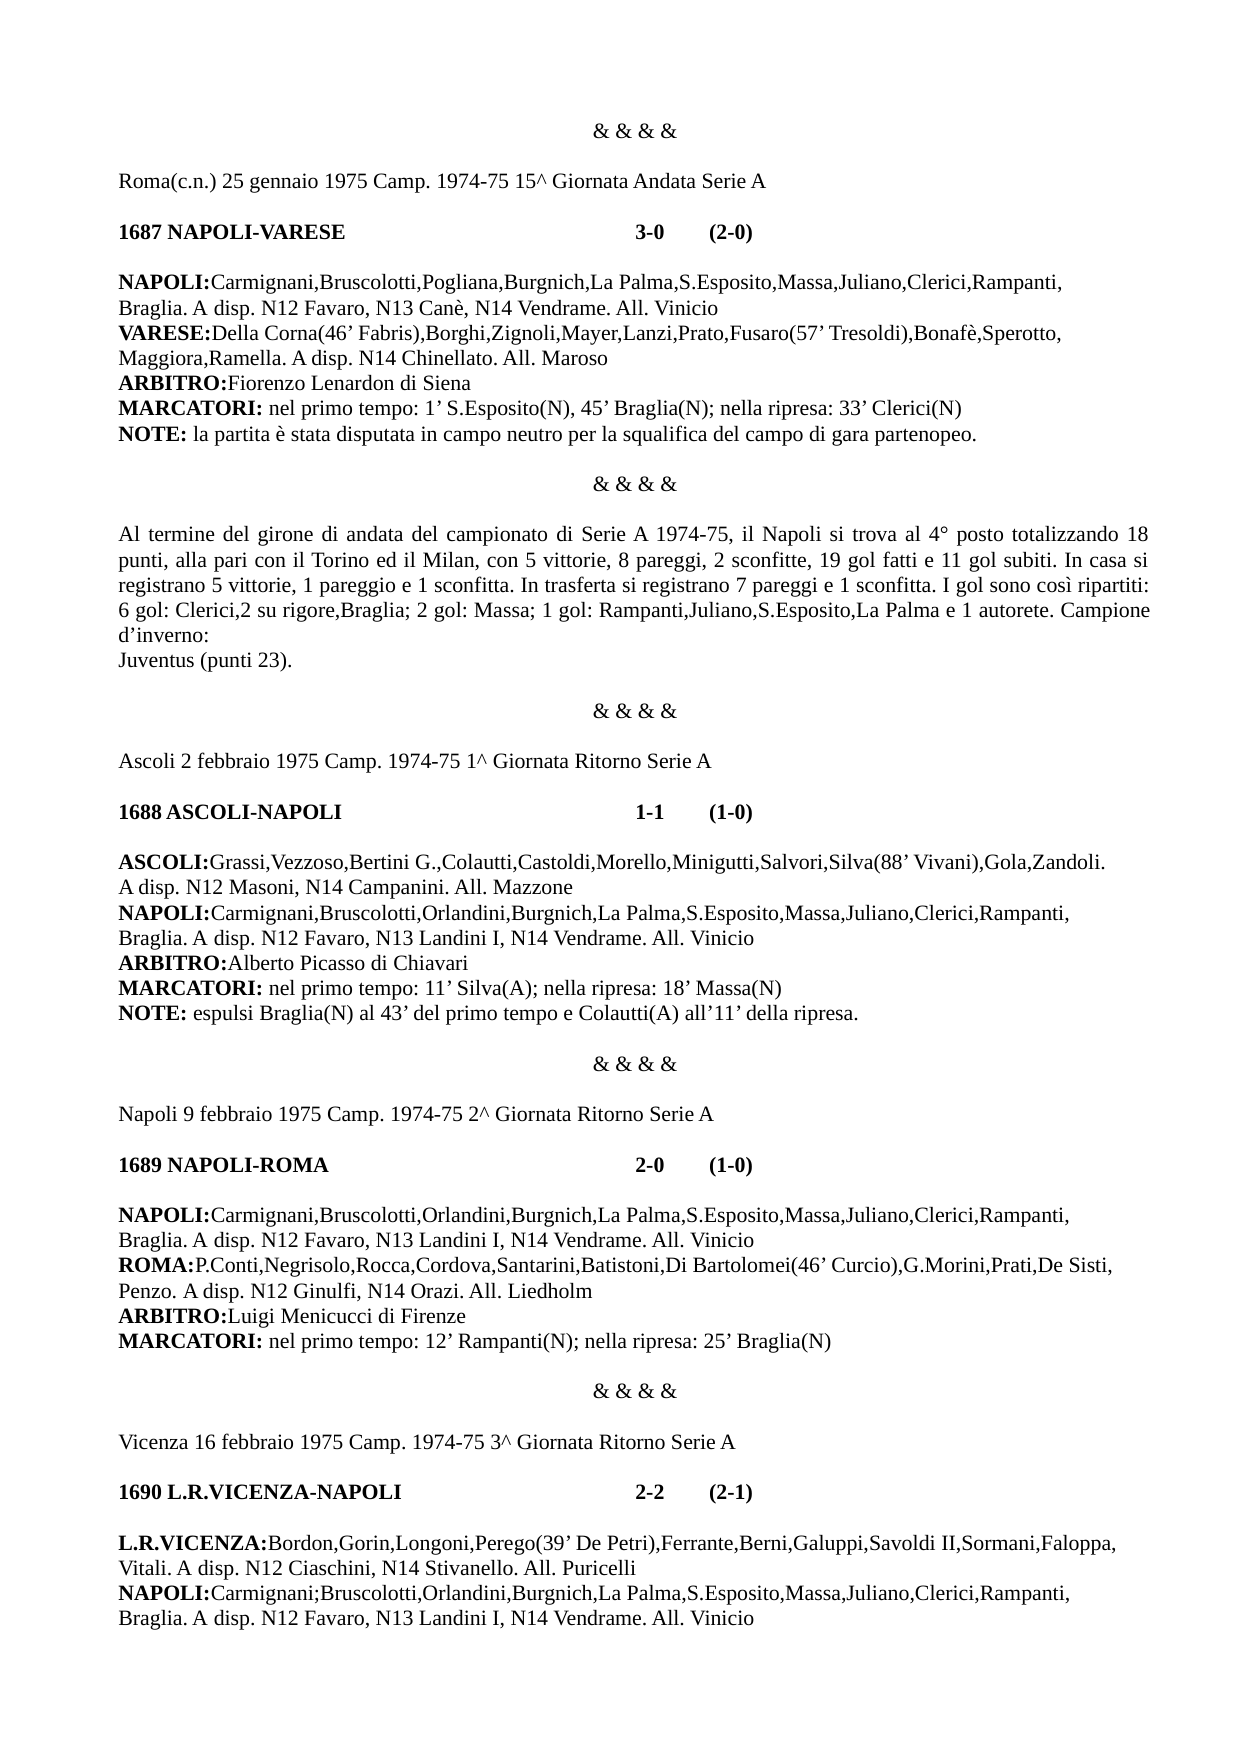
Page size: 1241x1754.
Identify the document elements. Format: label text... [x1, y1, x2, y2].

text NAPOLI:Carmignani,Bruscolotti,Orlandini,Burgnich,La Palma,S.Esposito,Massa,Juliano,Clerici,Rampanti, [118, 1202, 1152, 1227]
text Vicenza 16 febbraio 1975 Camp. 1974-75 3^ Giornata Ritorno Serie A [118, 1429, 1152, 1454]
text Maggiora,Ramella. A disp. N14 Chinellato. All. Maroso [118, 345, 1152, 370]
text & & & & [118, 1378, 1152, 1404]
text ASCOLI:Grassi,Vezzoso,Bertini G.,Colautti,Castoldi,Morello,Minigutti,Salvori,Silva(88’ Vivani),Gola,Zandoli. [118, 849, 1152, 874]
text Juventus (punti 23). [118, 647, 1152, 673]
text Braglia. A disp. N12 Favaro, N13 Landini I, N14 Vendrame. All. Vinicio [118, 1227, 1152, 1252]
text Ascoli 2 febbraio 1975 Camp. 1974-75 1^ Giornata Ritorno Serie A [118, 748, 1152, 773]
text Penzo. A disp. N12 Ginulfi, N14 Orazi. All. Liedholm [118, 1278, 1152, 1303]
text ARBITRO:Alberto Picasso di Chiavari [118, 950, 1152, 975]
text 1690 L.R.VICENZA-NAPOLI 2-2 (2-1) [118, 1479, 1152, 1504]
text & & & & [118, 698, 1152, 723]
text Braglia. A disp. N12 Favaro, N13 Landini I, N14 Vendrame. All. Vinicio [118, 1605, 1152, 1631]
text A disp. N12 Masoni, N14 Campanini. All. Mazzone [118, 874, 1152, 899]
text Napoli 9 febbraio 1975 Camp. 1974-75 2^ Giornata Ritorno Serie A [118, 1101, 1152, 1126]
text NOTE: la partita è stata disputata in campo neutro per la squalifica del campo di gara partenopeo. [118, 421, 1152, 446]
text NAPOLI:Carmignani,Bruscolotti,Orlandini,Burgnich,La Palma,S.Esposito,Massa,Juliano,Clerici,Rampanti, [118, 899, 1152, 925]
text ARBITRO:Luigi Menicucci di Firenze [118, 1303, 1152, 1328]
text Al termine del girone di andata del campionato di Serie A 1974-75, il Napoli si trova al 4° posto totalizzando 18 punti, alla pari con il Torino ed il Milan, con 5 vittorie, 8 pareggi, 2 sconfitte, 19 gol fatti e 11 gol subiti. In casa si registrano 5 vittorie, 1 pareggio e 1 sconfitta. In trasferta si registrano 7 pareggi e 1 sconfitta. I gol sono così ripartiti: 6 gol: Clerici,2 su rigore,Braglia; 2 gol: Massa; 1 gol: Rampanti,Juliano,S.Esposito,La Palma e 1 autorete. Campione d’inverno: [118, 521, 1152, 647]
text VARESE:Della Corna(46’ Fabris),Borghi,Zignoli,Mayer,Lanzi,Prato,Fusaro(57’ Tresoldi),Bonafè,Sperotto, [118, 320, 1152, 345]
text 1689 NAPOLI-ROMA 2-0 (1-0) [118, 1152, 1152, 1177]
text Braglia. A disp. N12 Favaro, N13 Canè, N14 Vendrame. All. Vinicio [118, 294, 1152, 320]
text NOTE: espulsi Braglia(N) al 43’ del primo tempo e Colautti(A) all’11’ della ripresa. [118, 1000, 1152, 1026]
text 1688 ASCOLI-NAPOLI 1-1 (1-0) [118, 799, 1152, 824]
text MARCATORI: nel primo tempo: 11’ Silva(A); nella ripresa: 18’ Massa(N) [118, 975, 1152, 1000]
text & & & & [118, 471, 1152, 496]
text Vitali. A disp. N12 Ciaschini, N14 Stivanello. All. Puricelli [118, 1555, 1152, 1580]
text & & & & [118, 118, 1152, 143]
text ARBITRO:Fiorenzo Lenardon di Siena [118, 370, 1152, 395]
text & & & & [118, 1051, 1152, 1076]
text MARCATORI: nel primo tempo: 1’ S.Esposito(N), 45’ Braglia(N); nella ripresa: 33’ Clerici(N) [118, 395, 1152, 421]
text Roma(c.n.) 25 gennaio 1975 Camp. 1974-75 15^ Giornata Andata Serie A [118, 168, 1152, 194]
text ROMA:P.Conti,Negrisolo,Rocca,Cordova,Santarini,Batistoni,Di Bartolomei(46’ Curcio),G.Morini,Prati,De Sisti, [118, 1252, 1152, 1278]
text MARCATORI: nel primo tempo: 12’ Rampanti(N); nella ripresa: 25’ Braglia(N) [118, 1328, 1152, 1353]
text 1687 NAPOLI-VARESE 3-0 (2-0) [118, 219, 1152, 244]
text NAPOLI:Carmignani;Bruscolotti,Orlandini,Burgnich,La Palma,S.Esposito,Massa,Juliano,Clerici,Rampanti, [118, 1580, 1152, 1605]
text NAPOLI:Carmignani,Bruscolotti,Pogliana,Burgnich,La Palma,S.Esposito,Massa,Juliano,Clerici,Rampanti, [118, 269, 1152, 294]
text Braglia. A disp. N12 Favaro, N13 Landini I, N14 Vendrame. All. Vinicio [118, 925, 1152, 950]
text L.R.VICENZA:Bordon,Gorin,Longoni,Perego(39’ De Petri),Ferrante,Berni,Galuppi,Savoldi II,Sormani,Faloppa, [118, 1530, 1152, 1555]
